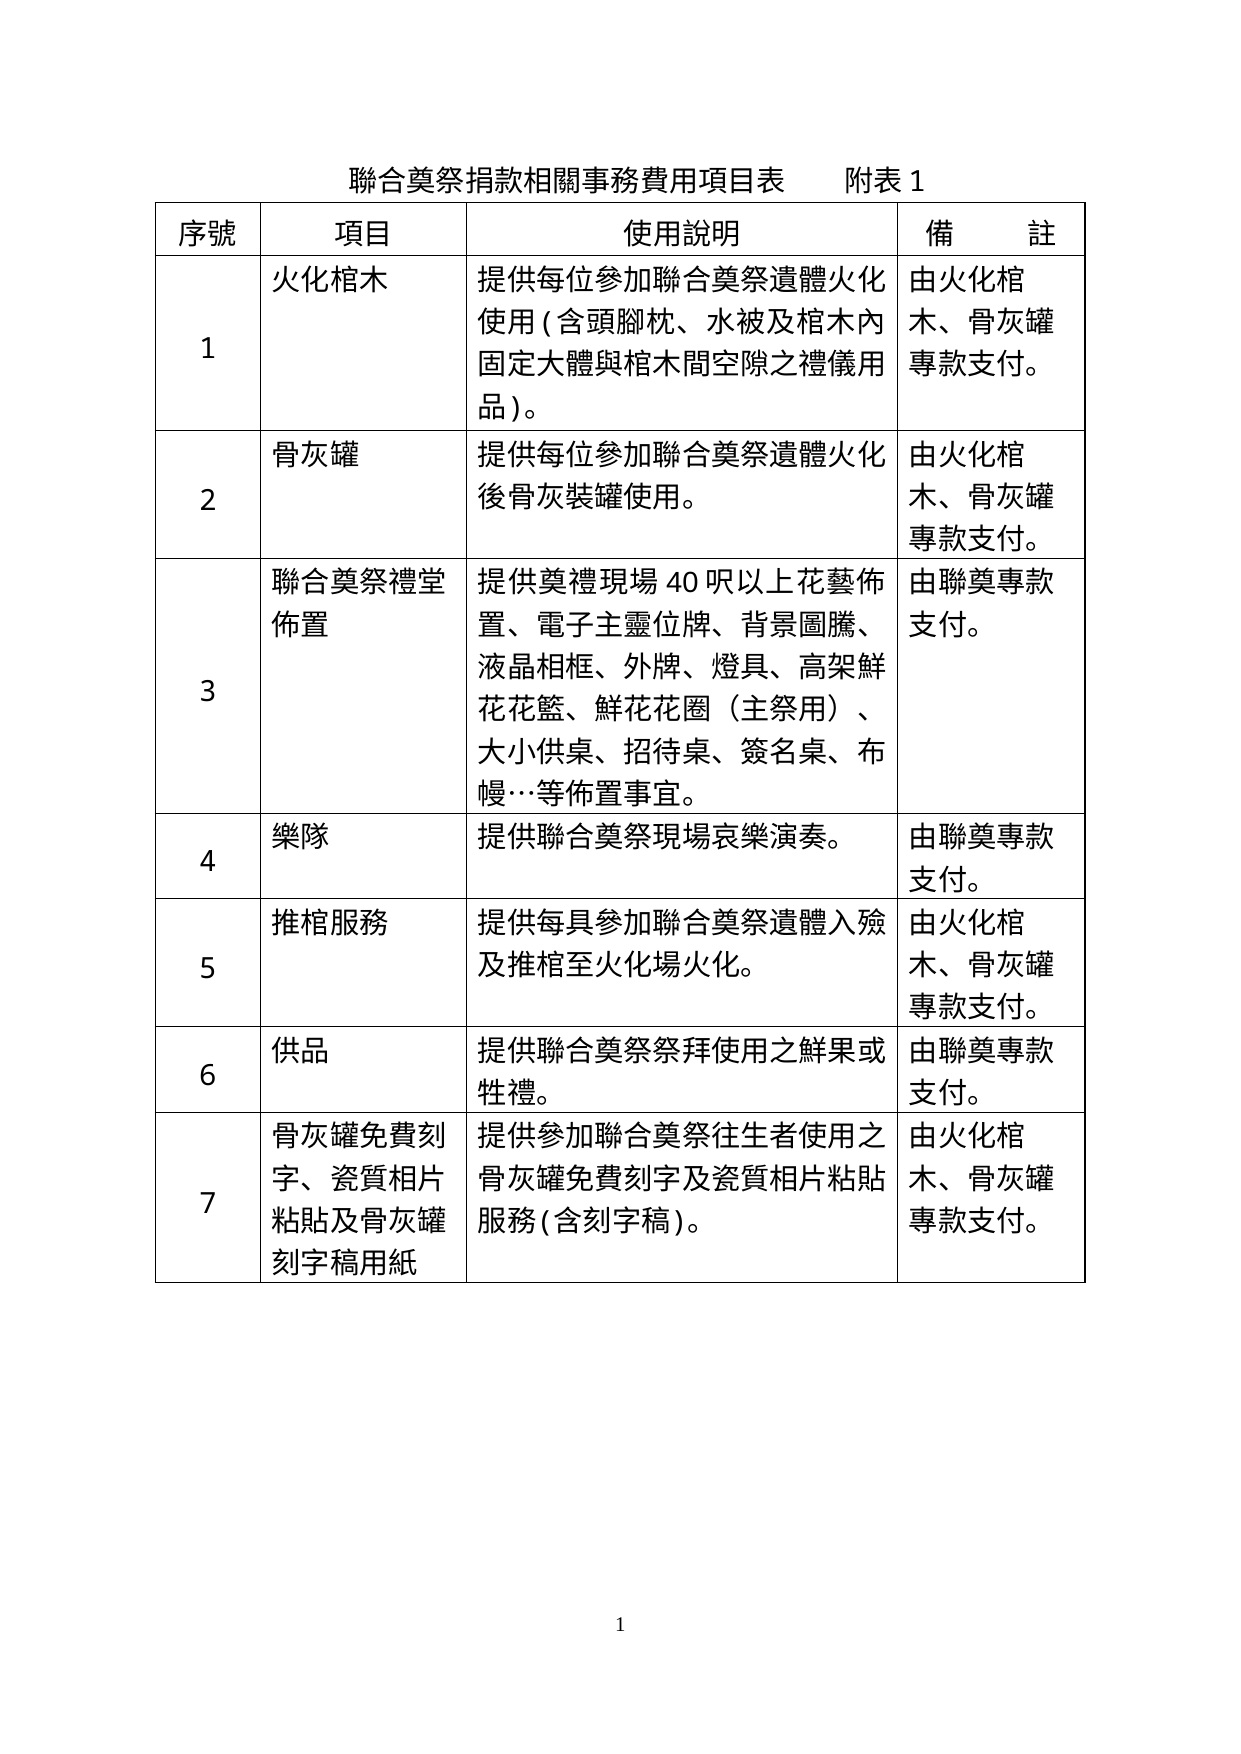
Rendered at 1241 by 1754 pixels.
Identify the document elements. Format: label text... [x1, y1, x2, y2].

table_cell 由聯奠專款支付。 [898, 814, 1084, 898]
text 聯合奠祭捐款相關事務費用項目表 附表1 [122, 150, 1152, 202]
table_cell 由聯奠專款支付。 [898, 559, 1084, 813]
table_cell 7 [156, 1113, 260, 1282]
table_cell 提供奠禮現場40呎以上花藝佈置、電子主靈位牌、背景圖騰、液晶相框、外牌、燈具、高架鮮花花籃、鮮花花圈（主祭用）、大小供桌、招待桌、簽名桌、布幔…等佈置事宜。 [467, 559, 897, 813]
table_header 項目 [261, 203, 466, 255]
table_cell 1 [156, 256, 260, 430]
table_cell 由火化棺木、骨灰罐專款支付。 [898, 256, 1084, 430]
table_cell 骨灰罐 [261, 431, 466, 558]
table_cell 6 [156, 1027, 260, 1112]
table_cell 火化棺木 [261, 256, 466, 430]
table_header 序號 [156, 203, 260, 255]
table_header 備 註 [898, 203, 1084, 255]
table_cell 提供參加聯合奠祭往生者使用之骨灰罐免費刻字及瓷質相片粘貼服務(含刻字稿)。 [467, 1113, 897, 1282]
table_cell 提供每具參加聯合奠祭遺體入殮及推棺至火化場火化。 [467, 899, 897, 1026]
table_cell 供品 [261, 1027, 466, 1112]
table_cell 由聯奠專款支付。 [898, 1027, 1084, 1112]
table_cell 由火化棺木、骨灰罐專款支付。 [898, 431, 1084, 558]
table_cell 推棺服務 [261, 899, 466, 1026]
table_cell 由火化棺木、骨灰罐專款支付。 [898, 899, 1084, 1026]
table_cell 5 [156, 899, 260, 1026]
table_cell 提供每位參加聯合奠祭遺體火化使用(含頭腳枕、水被及棺木內固定大體與棺木間空隙之禮儀用品)。 [467, 256, 897, 430]
table_cell 骨灰罐免費刻字、瓷質相片粘貼及骨灰罐刻字稿用紙 [261, 1113, 466, 1282]
table_cell 提供聯合奠祭祭拜使用之鮮果或牲禮。 [467, 1027, 897, 1112]
table_cell 提供聯合奠祭現場哀樂演奏。 [467, 814, 897, 898]
table_cell 樂隊 [261, 814, 466, 898]
table_cell 4 [156, 814, 260, 898]
table_cell 提供每位參加聯合奠祭遺體火化後骨灰裝罐使用。 [467, 431, 897, 558]
table_cell 聯合奠祭禮堂佈置 [261, 559, 466, 813]
table_cell 由火化棺木、骨灰罐專款支付。 [898, 1113, 1084, 1282]
table_header 使用說明 [467, 203, 897, 255]
table_cell 2 [156, 431, 260, 558]
table_cell 3 [156, 559, 260, 813]
